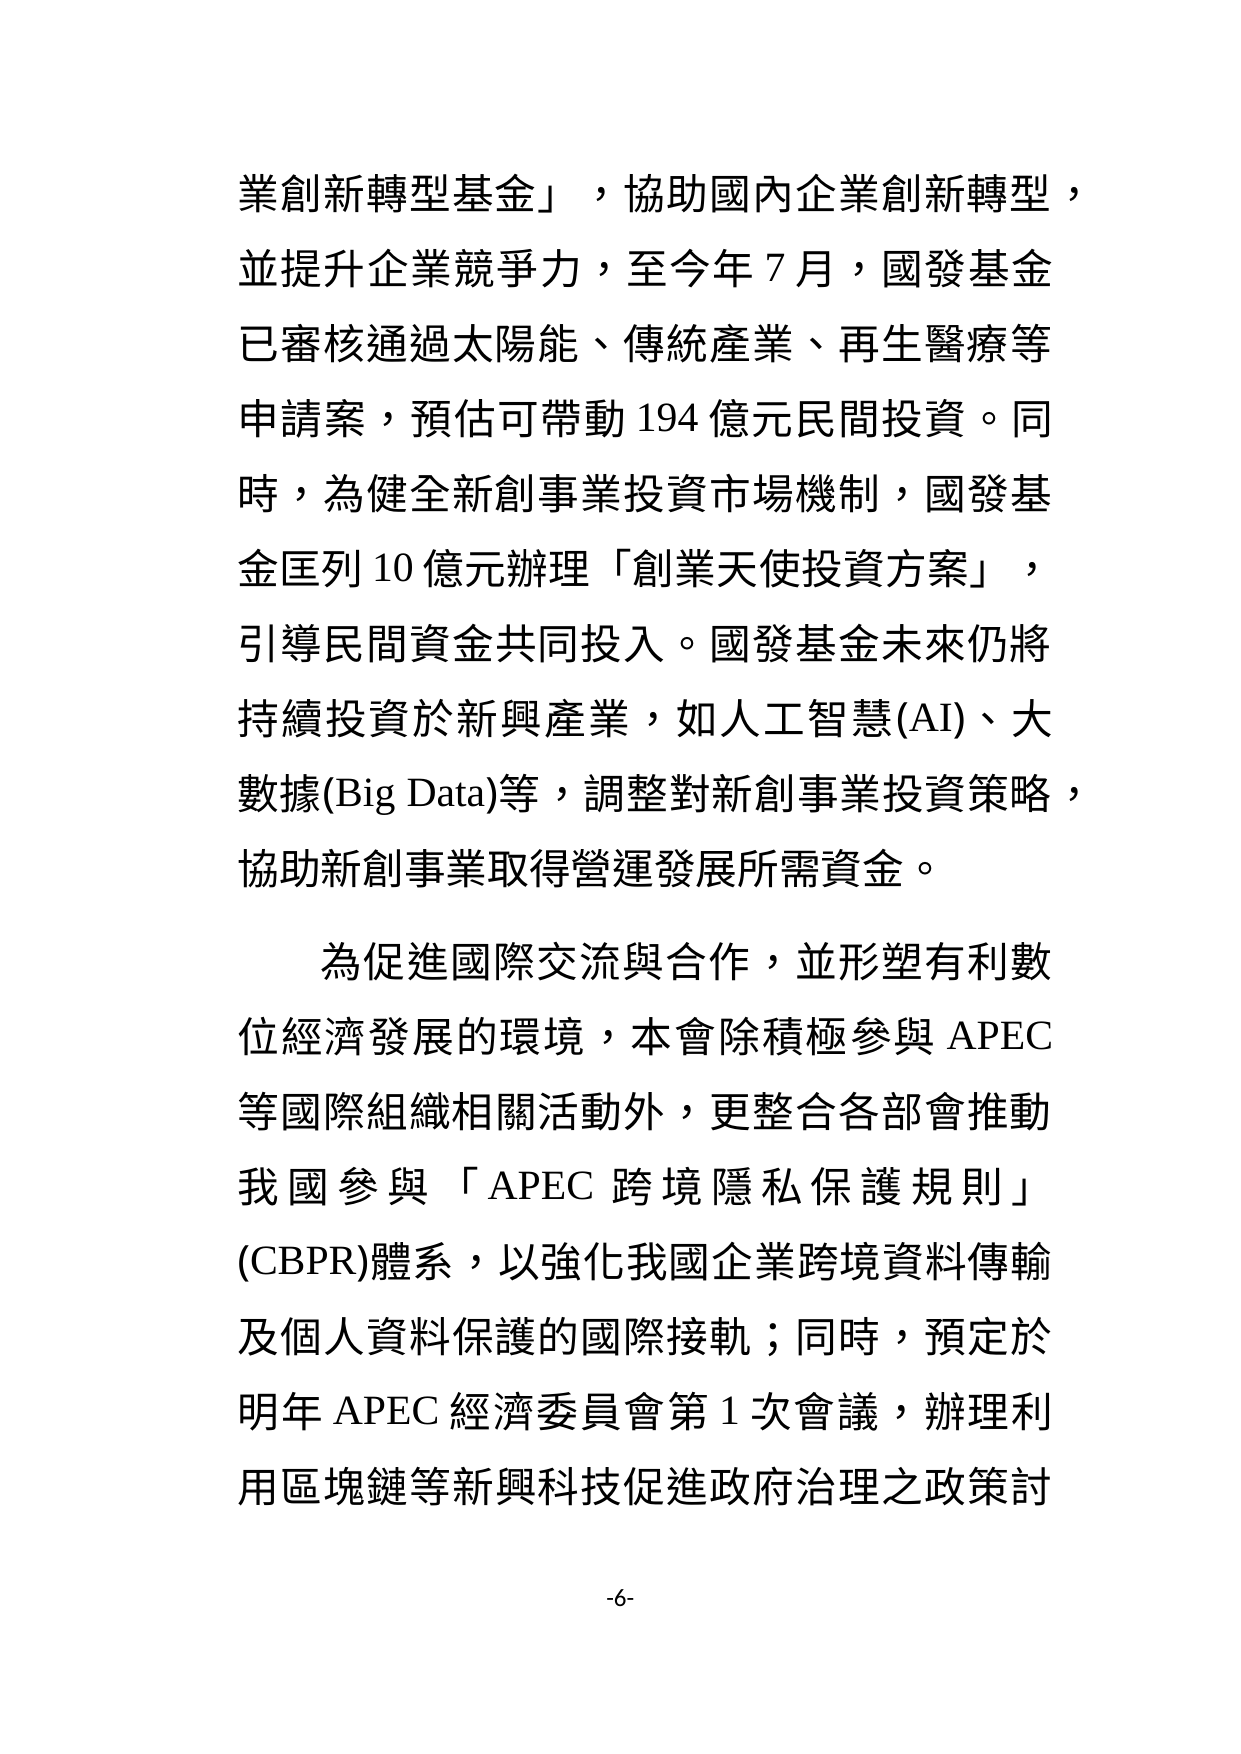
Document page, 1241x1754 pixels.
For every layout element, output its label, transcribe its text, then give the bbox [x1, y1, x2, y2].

text 政府透過國發基金匡列1,000億元「產業創新轉型基金」，協助國內企業創新轉型，並提升企業競爭力，至今年7月，國發基金已審核通過太陽能、傳統產業、再生醫療等申請案，預估可帶動194億元民間投資。同時，為健全新創事業投資市場機制，國發基金匡列10億元辦理「創業天使投資方案」，引導民間資金共同投入。國發基金未來仍將持續投資於新興產業，如人工智慧(AI)、大數據(Big Data)等，調整對新創事業投資策略，協助新創事業取得營運發展所需資金。 [237, 153, 1053, 903]
text 為促進國際交流與合作，並形塑有利數位經濟發展的環境，本會除積極參與APEC等國際組織相關活動外，更整合各部會推動我國參與「APEC跨境隱私保護規則」(CBPR)體系，以強化我國企業跨境資料傳輸及個人資料保護的國際接軌；同時，預定於明年APEC經濟委員會第1次會議，辦理利用區塊鏈等新興科技促進政府治理之政策討 [237, 922, 1053, 1522]
